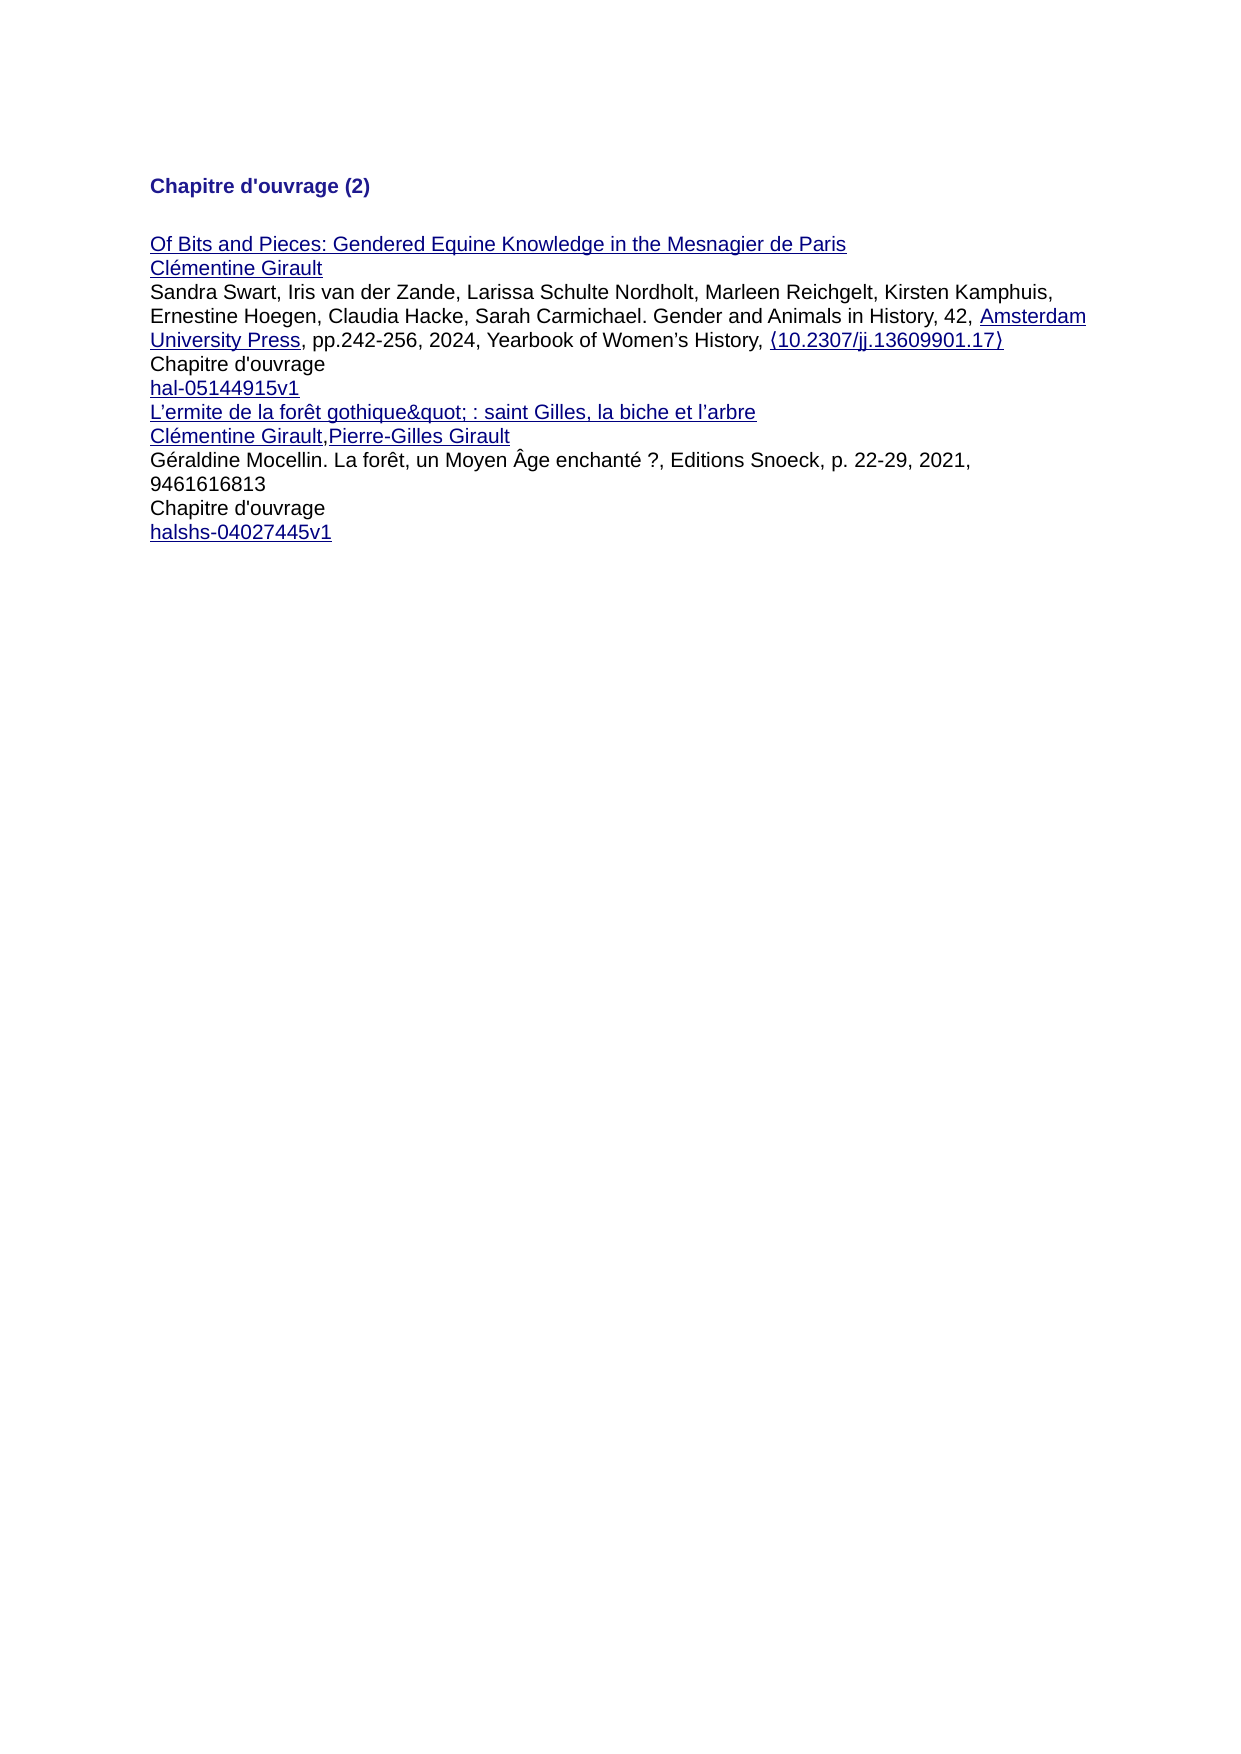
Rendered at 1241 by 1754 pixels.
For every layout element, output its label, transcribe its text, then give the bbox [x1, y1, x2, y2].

table_header Of Bits and Pieces: Gendered Equine Knowledge in the Mesnagier de Paris Clémentine Girault Sandra Swart, Iris van der Zande, Larissa Schulte Nordholt, Marleen Reichgelt, Kirsten Kamphuis, Ernestine Hoegen, Claudia Hacke, Sarah Carmichael. Gender and Animals in History, 42, Amsterdam University Press, pp.242-256, 2024, Yearbook of Women’s History, ⟨10.2307/jj.13609901.17⟩ Chapitre d'ouvrage hal-05144915v1 [150, 232, 1090, 400]
table_cell L’ermite de la forêt gothique&quot; : saint Gilles, la biche et l’arbre Clémentine Girault,Pierre-Gilles Girault Géraldine Mocellin. La forêt, un Moyen Âge enchanté ?, Editions Snoeck, p. 22-29, 2021, 9461616813 Chapitre d'ouvrage halshs-04027445v1 [150, 400, 1090, 544]
subtitle Chapitre d'ouvrage (2) [150, 174, 1090, 198]
